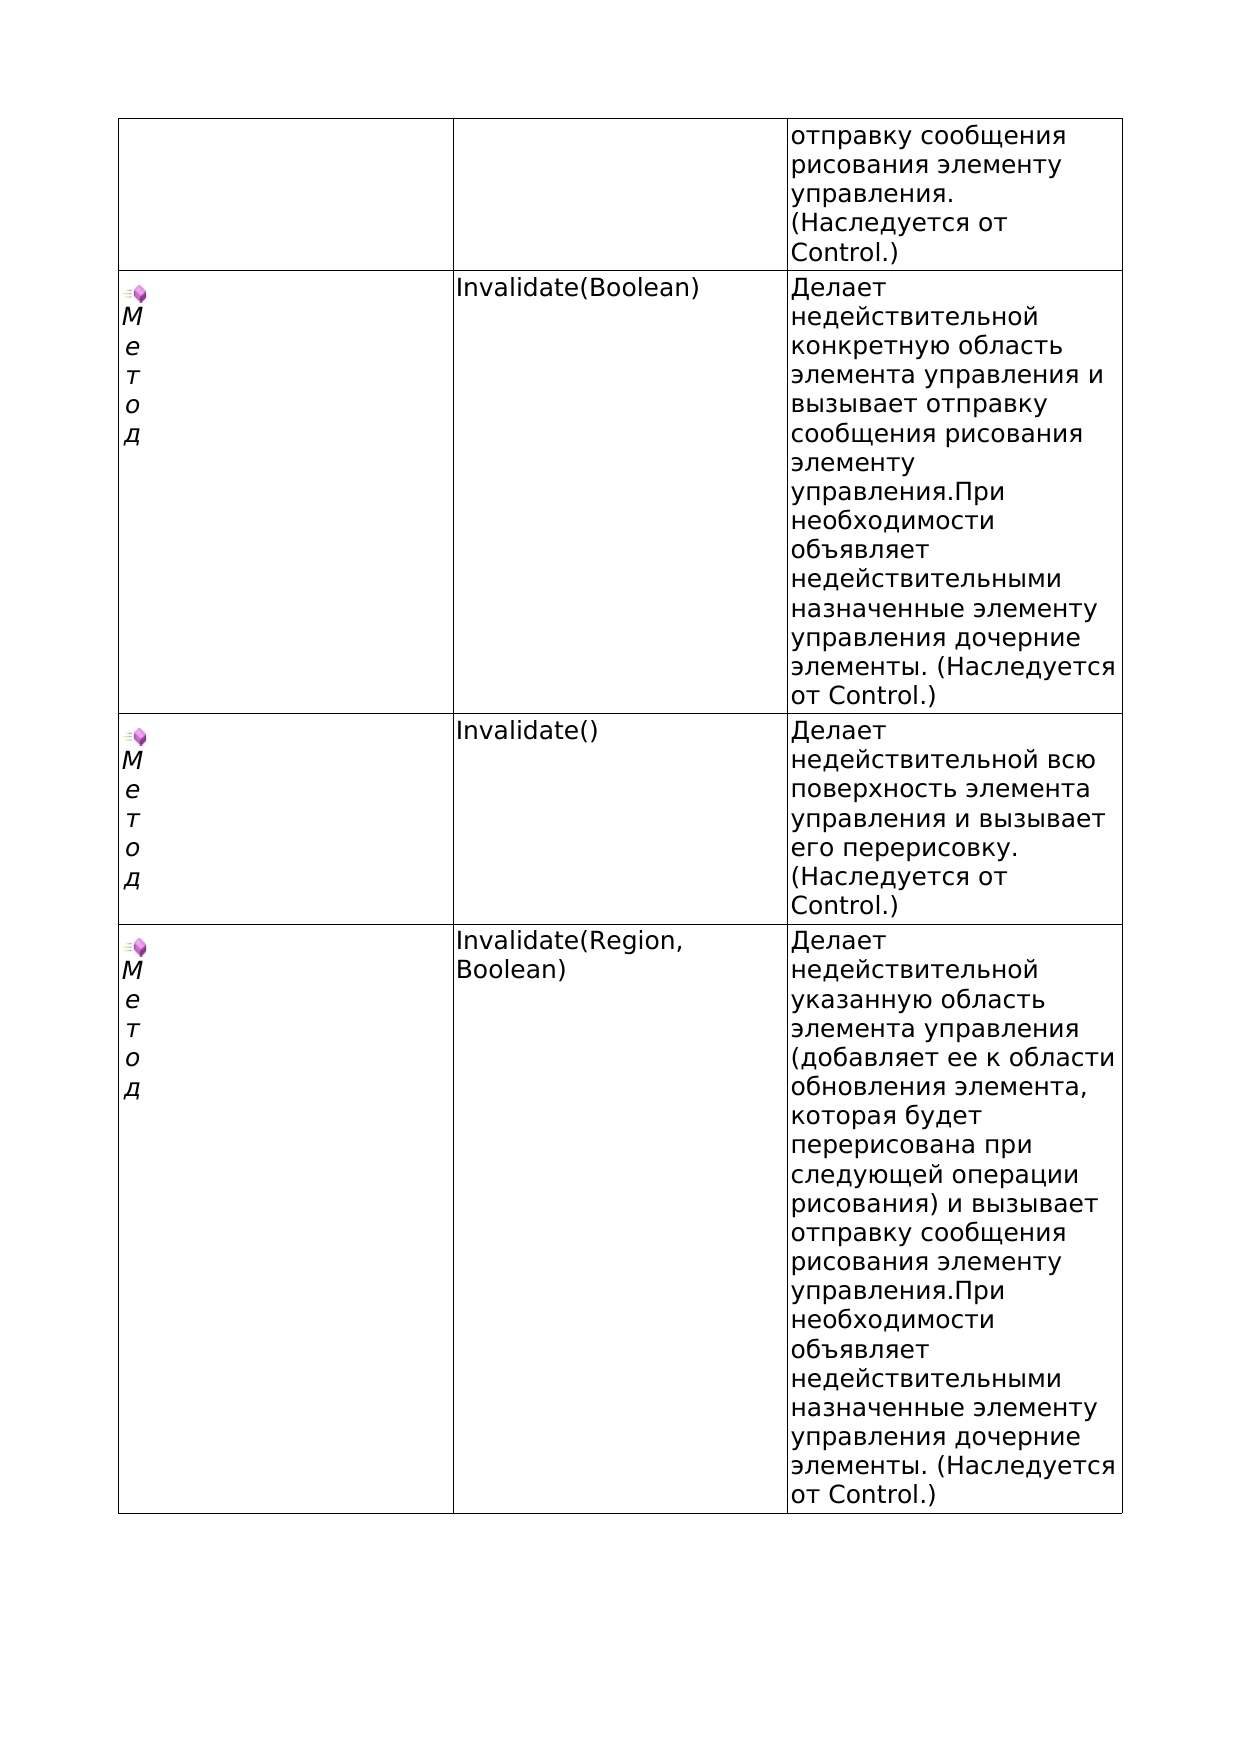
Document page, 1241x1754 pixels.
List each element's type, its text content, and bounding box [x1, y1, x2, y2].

picture [121, 728, 147, 746]
picture [121, 285, 147, 303]
table_cell Делает недействительной всю поверхность элемента управления и вызывает его перерисовку. (Наследуется от Control.) [788, 714, 1122, 923]
table_cell Делает недействительной указанную область элемента управления (добавляет ее к области обновления элемента, которая будет перерисована при следующей операции рисования) и вызывает отправку сообщения рисования элементу управления.При необходимости объявляет недействительными назначенные элементу управления дочерние элементы. (Наследуется от Control.) [788, 925, 1122, 1513]
table_cell отправку сообщения рисования элементу управления. (Наследуется от Control.) [788, 119, 1122, 270]
table_cell [119, 271, 453, 713]
table_cell [454, 119, 787, 270]
table_cell [119, 714, 453, 923]
table_cell [119, 925, 453, 1513]
table_cell Invalidate() [454, 714, 787, 923]
table_cell Делает недействительной конкретную область элемента управления и вызывает отправку сообщения рисования элементу управления.При необходимости объявляет недействительными назначенные элементу управления дочерние элементы. (Наследуется от Control.) [788, 271, 1122, 713]
table_cell Invalidate(Boolean) [454, 271, 787, 713]
table_cell [119, 119, 453, 270]
table_cell Invalidate(Region, Boolean) [454, 925, 787, 1513]
picture [121, 938, 147, 957]
